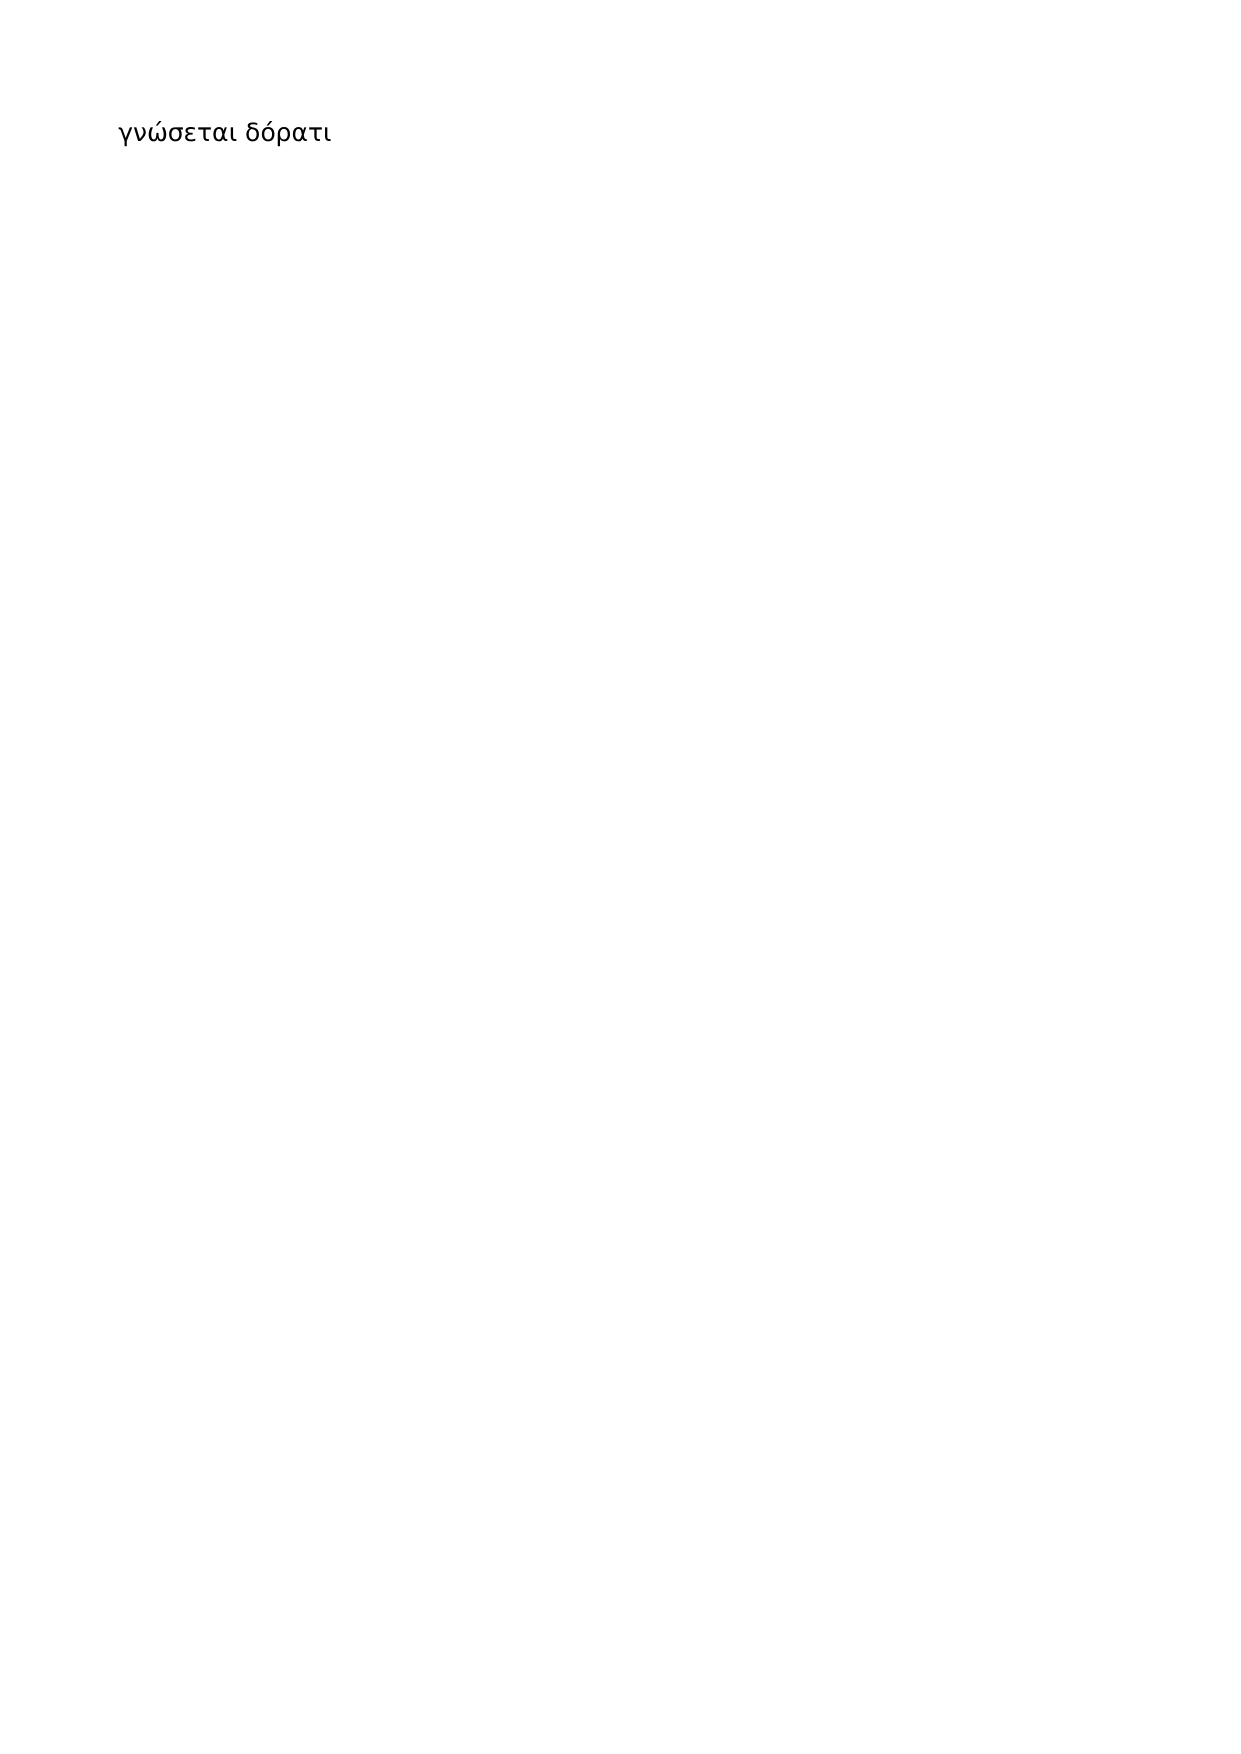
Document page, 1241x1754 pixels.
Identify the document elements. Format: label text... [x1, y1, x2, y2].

text γνώσεται δόρατι [118, 118, 1122, 147]
